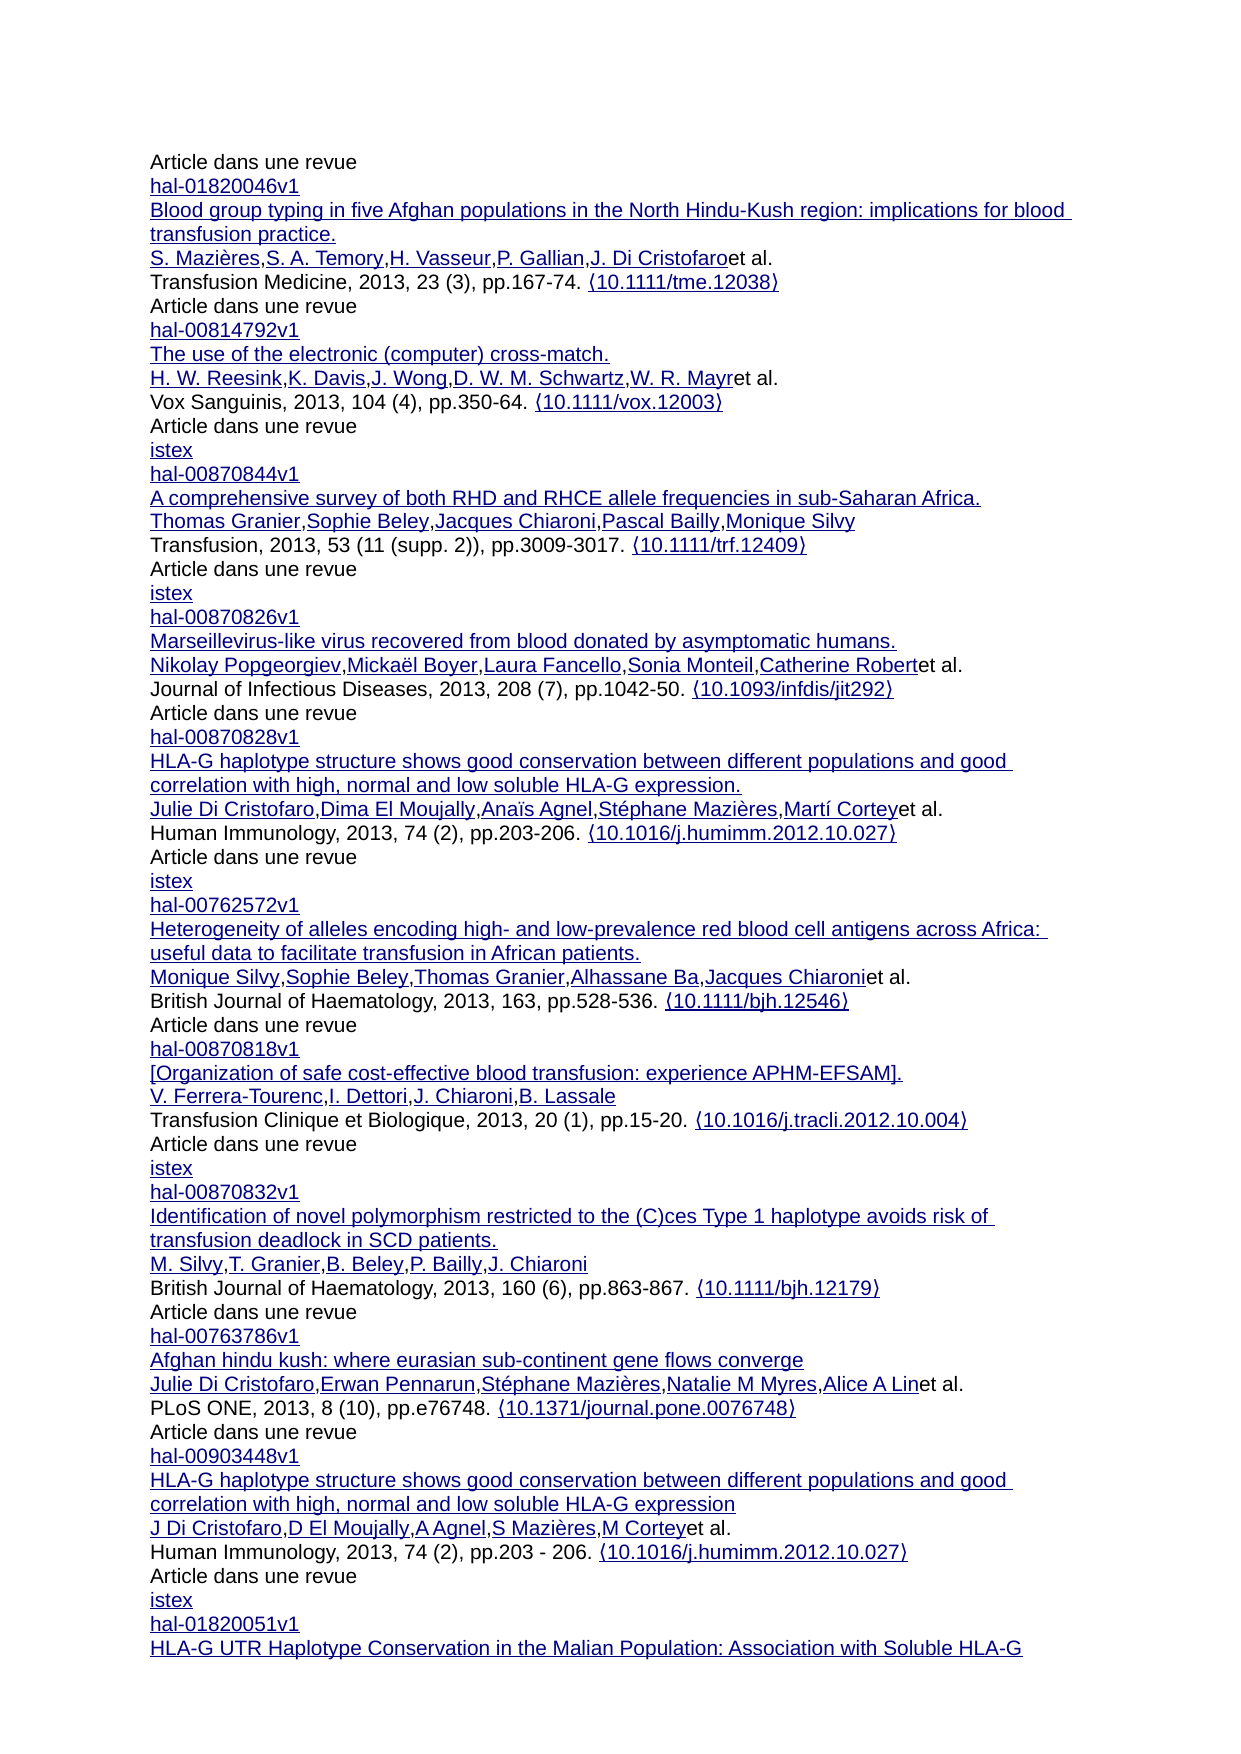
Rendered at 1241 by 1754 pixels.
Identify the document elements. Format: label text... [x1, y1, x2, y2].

table_cell HLA-G UTR Haplotype Conservation in the Malian Population: Association with Soluble HLA-G [150, 1635, 1090, 1659]
table_cell HLA-G haplotype structure shows good conservation between different populations and good correlation with high, normal and low soluble HLA-G expression. Julie Di Cristofaro,Dima El Moujally,Anaïs Agnel,Stéphane Mazières,Martí Corteyet al. Human Immunology, 2013, 74 (2), pp.203-206. ⟨10.1016/j.humimm.2012.10.027⟩ Article dans une revue istex hal-00762572v1 [150, 749, 1090, 917]
table_cell Article dans une revue hal-01820046v1 [150, 150, 1090, 198]
table_cell The use of the electronic (computer) cross-match. H. W. Reesink,K. Davis,J. Wong,D. W. M. Schwartz,W. R. Mayret al. Vox Sanguinis, 2013, 104 (4), pp.350-64. ⟨10.1111/vox.12003⟩ Article dans une revue istex hal-00870844v1 [150, 342, 1090, 485]
table_cell Afghan hindu kush: where eurasian sub-continent gene flows converge Julie Di Cristofaro,Erwan Pennarun,Stéphane Mazières,Natalie M Myres,Alice A Linet al. PLoS ONE, 2013, 8 (10), pp.e76748. ⟨10.1371/journal.pone.0076748⟩ Article dans une revue hal-00903448v1 [150, 1348, 1090, 1468]
table_cell Heterogeneity of alleles encoding high- and low-prevalence red blood cell antigens across Africa: useful data to facilitate transfusion in African patients. Monique Silvy,Sophie Beley,Thomas Granier,Alhassane Ba,Jacques Chiaroniet al. British Journal of Haematology, 2013, 163, pp.528-536. ⟨10.1111/bjh.12546⟩ Article dans une revue hal-00870818v1 [150, 917, 1090, 1060]
table_cell A comprehensive survey of both RHD and RHCE allele frequencies in sub-Saharan Africa. Thomas Granier,Sophie Beley,Jacques Chiaroni,Pascal Bailly,Monique Silvy Transfusion, 2013, 53 (11 (supp. 2)), pp.3009-3017. ⟨10.1111/trf.12409⟩ Article dans une revue istex hal-00870826v1 [150, 485, 1090, 629]
table_cell Blood group typing in five Afghan populations in the North Hindu-Kush region: implications for blood transfusion practice. S. Mazières,S. A. Temory,H. Vasseur,P. Gallian,J. Di Cristofaroet al. Transfusion Medicine, 2013, 23 (3), pp.167-74. ⟨10.1111/tme.12038⟩ Article dans une revue hal-00814792v1 [150, 198, 1090, 342]
table_cell Identification of novel polymorphism restricted to the (C)ces Type 1 haplotype avoids risk of transfusion deadlock in SCD patients. M. Silvy,T. Granier,B. Beley,P. Bailly,J. Chiaroni British Journal of Haematology, 2013, 160 (6), pp.863-867. ⟨10.1111/bjh.12179⟩ Article dans une revue hal-00763786v1 [150, 1204, 1090, 1348]
table_cell [Organization of safe cost-effective blood transfusion: experience APHM-EFSAM]. V. Ferrera-Tourenc,I. Dettori,J. Chiaroni,B. Lassale Transfusion Clinique et Biologique, 2013, 20 (1), pp.15-20. ⟨10.1016/j.tracli.2012.10.004⟩ Article dans une revue istex hal-00870832v1 [150, 1060, 1090, 1204]
table_cell Marseillevirus-like virus recovered from blood donated by asymptomatic humans. Nikolay Popgeorgiev,Mickaël Boyer,Laura Fancello,Sonia Monteil,Catherine Robertet al. Journal of Infectious Diseases, 2013, 208 (7), pp.1042-50. ⟨10.1093/infdis/jit292⟩ Article dans une revue hal-00870828v1 [150, 629, 1090, 749]
table_cell HLA-G haplotype structure shows good conservation between different populations and good correlation with high, normal and low soluble HLA-G expression J Di Cristofaro,D El Moujally,A Agnel,S Mazières,M Corteyet al. Human Immunology, 2013, 74 (2), pp.203 - 206. ⟨10.1016/j.humimm.2012.10.027⟩ Article dans une revue istex hal-01820051v1 [150, 1468, 1090, 1635]
